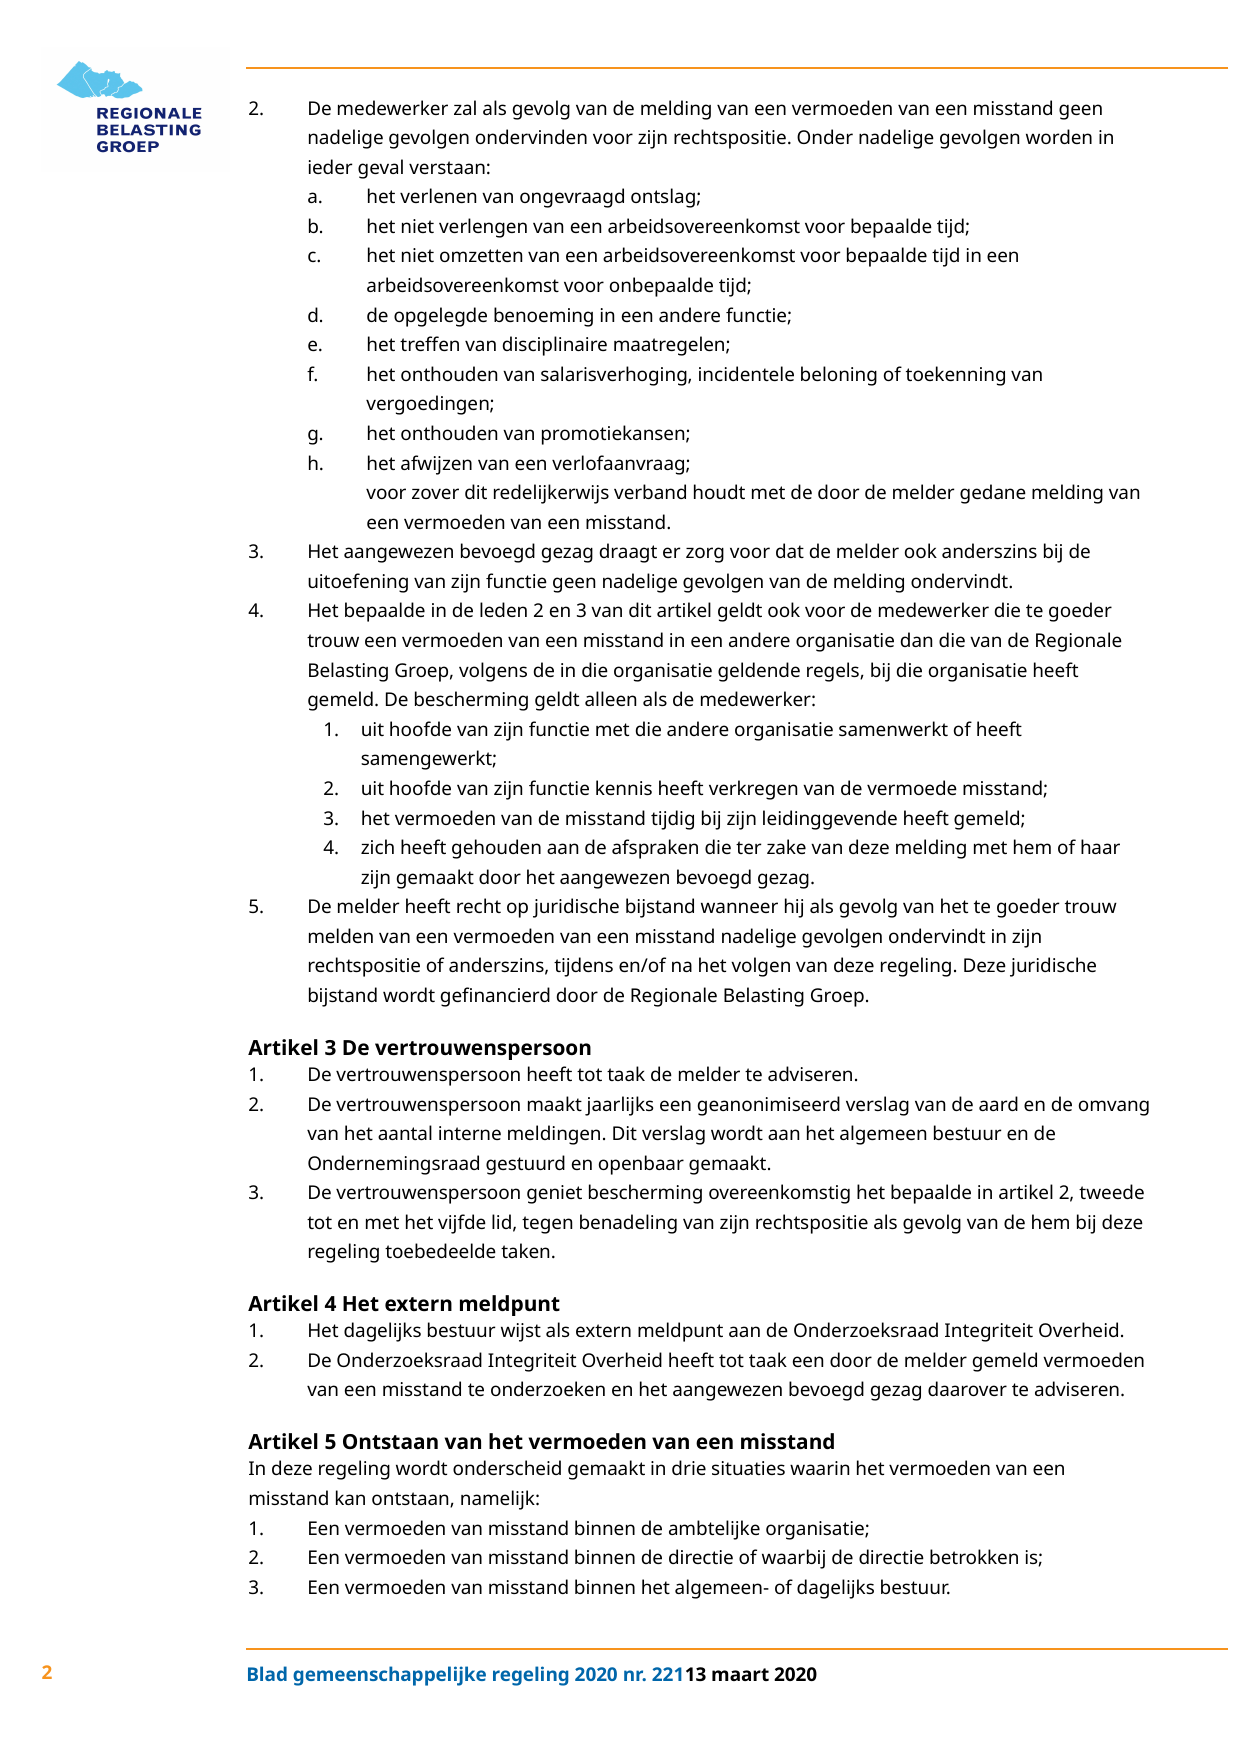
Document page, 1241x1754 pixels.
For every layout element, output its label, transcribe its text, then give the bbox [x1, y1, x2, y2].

list het vermoeden van de misstand tijdig bij zijn leidinggevende heeft gemeld; [323, 805, 1152, 831]
list het afwijzen van een verlofaanvraag; [307, 450, 1152, 476]
list voor zover dit redelijkerwijs verband houdt met de door de melder gedane melding van een vermoeden van een misstand. [307, 479, 1152, 535]
list het niet verlengen van een arbeidsovereenkomst voor bepaalde tijd; [307, 213, 1152, 239]
list het niet omzetten van een arbeidsovereenkomst voor bepaalde tijd in een arbeidsovereenkomst voor onbepaalde tijd; [307, 243, 1152, 298]
text Artikel 4 Het extern meldpunt [248, 1289, 1152, 1317]
list De vertrouwenspersoon geniet bescherming overeenkomstig het bepaalde in artikel 2, tweede tot en met het vijfde lid, tegen benadeling van zijn rechtspositie als gevolg van de hem bij deze regeling toebedeelde taken. [248, 1179, 1152, 1264]
list Een vermoeden van misstand binnen de directie of waarbij de directie betrokken is; [248, 1544, 1152, 1570]
list uit hoofde van zijn functie kennis heeft verkregen van de vermoede misstand; [323, 775, 1152, 801]
list het verlenen van ongevraagd ontslag; [307, 183, 1152, 209]
text Artikel 5 Ontstaan van het vermoeden van een misstand [248, 1427, 1152, 1456]
list Een vermoeden van misstand binnen het algemeen- of dagelijks bestuur. [248, 1574, 1152, 1599]
list Het aangewezen bevoegd gezag draagt er zorg voor dat de melder ook anderszins bij de uitoefening van zijn functie geen nadelige gevolgen van de melding ondervindt. [248, 538, 1152, 594]
list Een vermoeden van misstand binnen de ambtelijke organisatie; [248, 1515, 1152, 1540]
list het onthouden van promotiekansen; [307, 420, 1152, 446]
text In deze regeling wordt onderscheid gemaakt in drie situaties waarin het vermoeden van een misstand kan ontstaan, namelijk: [248, 1456, 1152, 1511]
list De Onderzoeksraad Integriteit Overheid heeft tot taak een door de melder gemeld vermoeden van een misstand te onderzoeken en het aangewezen bevoegd gezag daarover te adviseren. [248, 1347, 1152, 1402]
list Het bepaalde in de leden 2 en 3 van dit artikel geldt ook voor de medewerker die te goeder trouw een vermoeden van een misstand in een andere organisatie dan die van de Regionale Belasting Groep, volgens de in die organisatie geldende regels, bij die organisatie heeft gemeld. De bescherming geldt alleen als de medewerker: [248, 598, 1152, 712]
list Het dagelijks bestuur wijst als extern meldpunt aan de Onderzoeksraad Integriteit Overheid. [248, 1317, 1152, 1343]
list De melder heeft recht op juridische bijstand wanneer hij als gevolg van het te goeder trouw melden van een vermoeden van een misstand nadelige gevolgen ondervindt in zijn rechtspositie of anderszins, tijdens en/of na het volgen van deze regeling. Deze juridische bijstand wordt gefinancierd door de Regionale Belasting Groep. [248, 893, 1152, 1008]
list uit hoofde van zijn functie met die andere organisatie samenwerkt of heeft samengewerkt; [323, 716, 1152, 771]
list het treffen van disciplinaire maatregelen; [307, 331, 1152, 357]
picture [41, 47, 231, 172]
text Artikel 3 De vertrouwenspersoon [248, 1033, 1152, 1061]
list het onthouden van salarisverhoging, incidentele beloning of toekenning van vergoedingen; [307, 361, 1152, 416]
list zich heeft gehouden aan de afspraken die ter zake van deze melding met hem of haar zijn gemaakt door het aangewezen bevoegd gezag. [323, 834, 1152, 890]
list de opgelegde benoeming in een andere functie; [307, 302, 1152, 328]
list De vertrouwenspersoon heeft tot taak de melder te adviseren. [248, 1061, 1152, 1087]
list De vertrouwenspersoon maakt jaarlijks een geanonimiseerd verslag van de aard en de omvang van het aantal interne meldingen. Dit verslag wordt aan het algemeen bestuur en de Ondernemingsraad gestuurd en openbaar gemaakt. [248, 1091, 1152, 1176]
list De medewerker zal als gevolg van de melding van een vermoeden van een misstand geen nadelige gevolgen ondervinden voor zijn rechtspositie. Onder nadelige gevolgen worden in ieder geval verstaan: [248, 95, 1152, 180]
